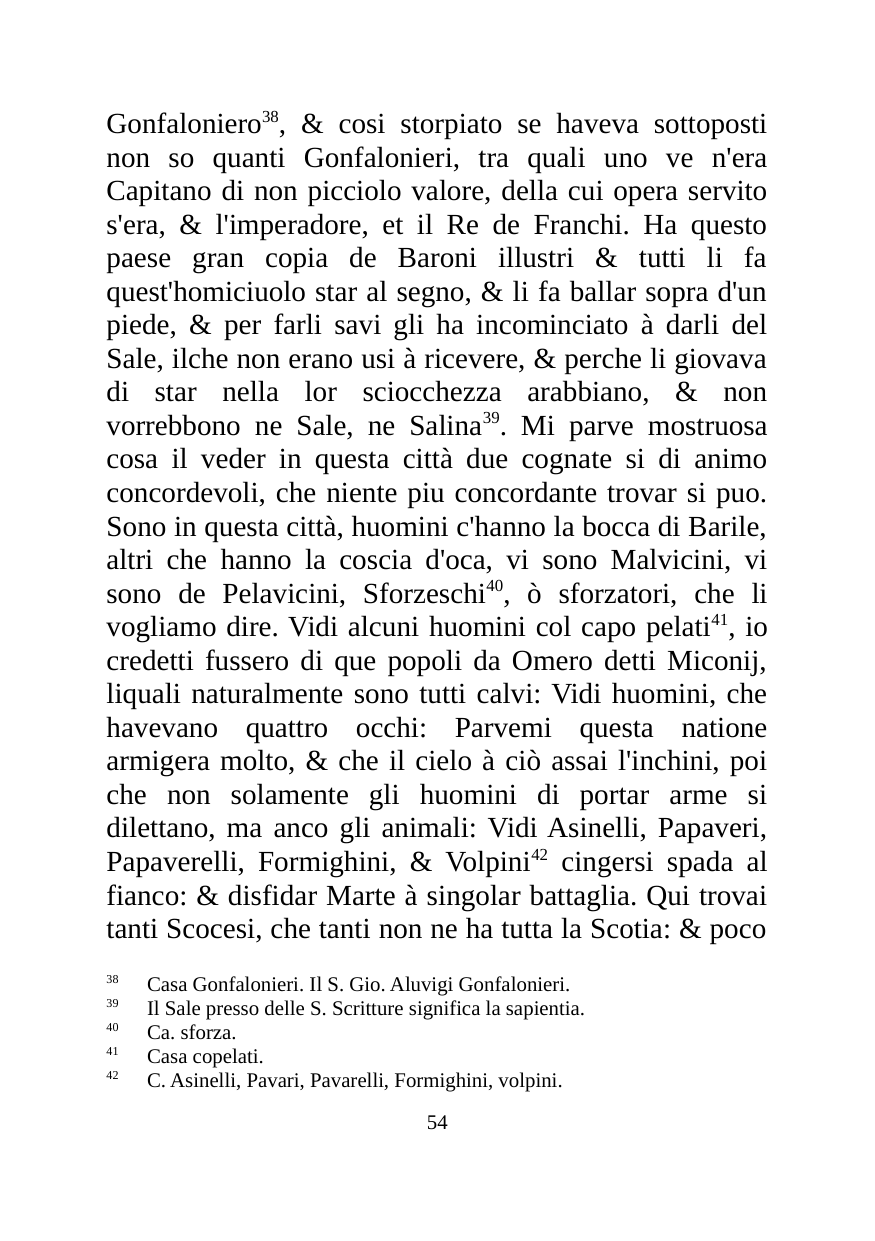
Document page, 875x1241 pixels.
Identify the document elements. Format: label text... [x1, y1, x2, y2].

text Casa Gonfalonieri. Il S. Gio. Aluvigi Gonfalonieri. [106, 972, 768, 996]
text Il Sale presso delle S. Scritture significa la sapientia. [106, 996, 768, 1020]
text Ca. sforza. [106, 1020, 768, 1044]
text C. Asinelli, Pavari, Pavarelli, Formighini, volpini. [106, 1068, 768, 1092]
text Casa copelati. [106, 1044, 768, 1068]
